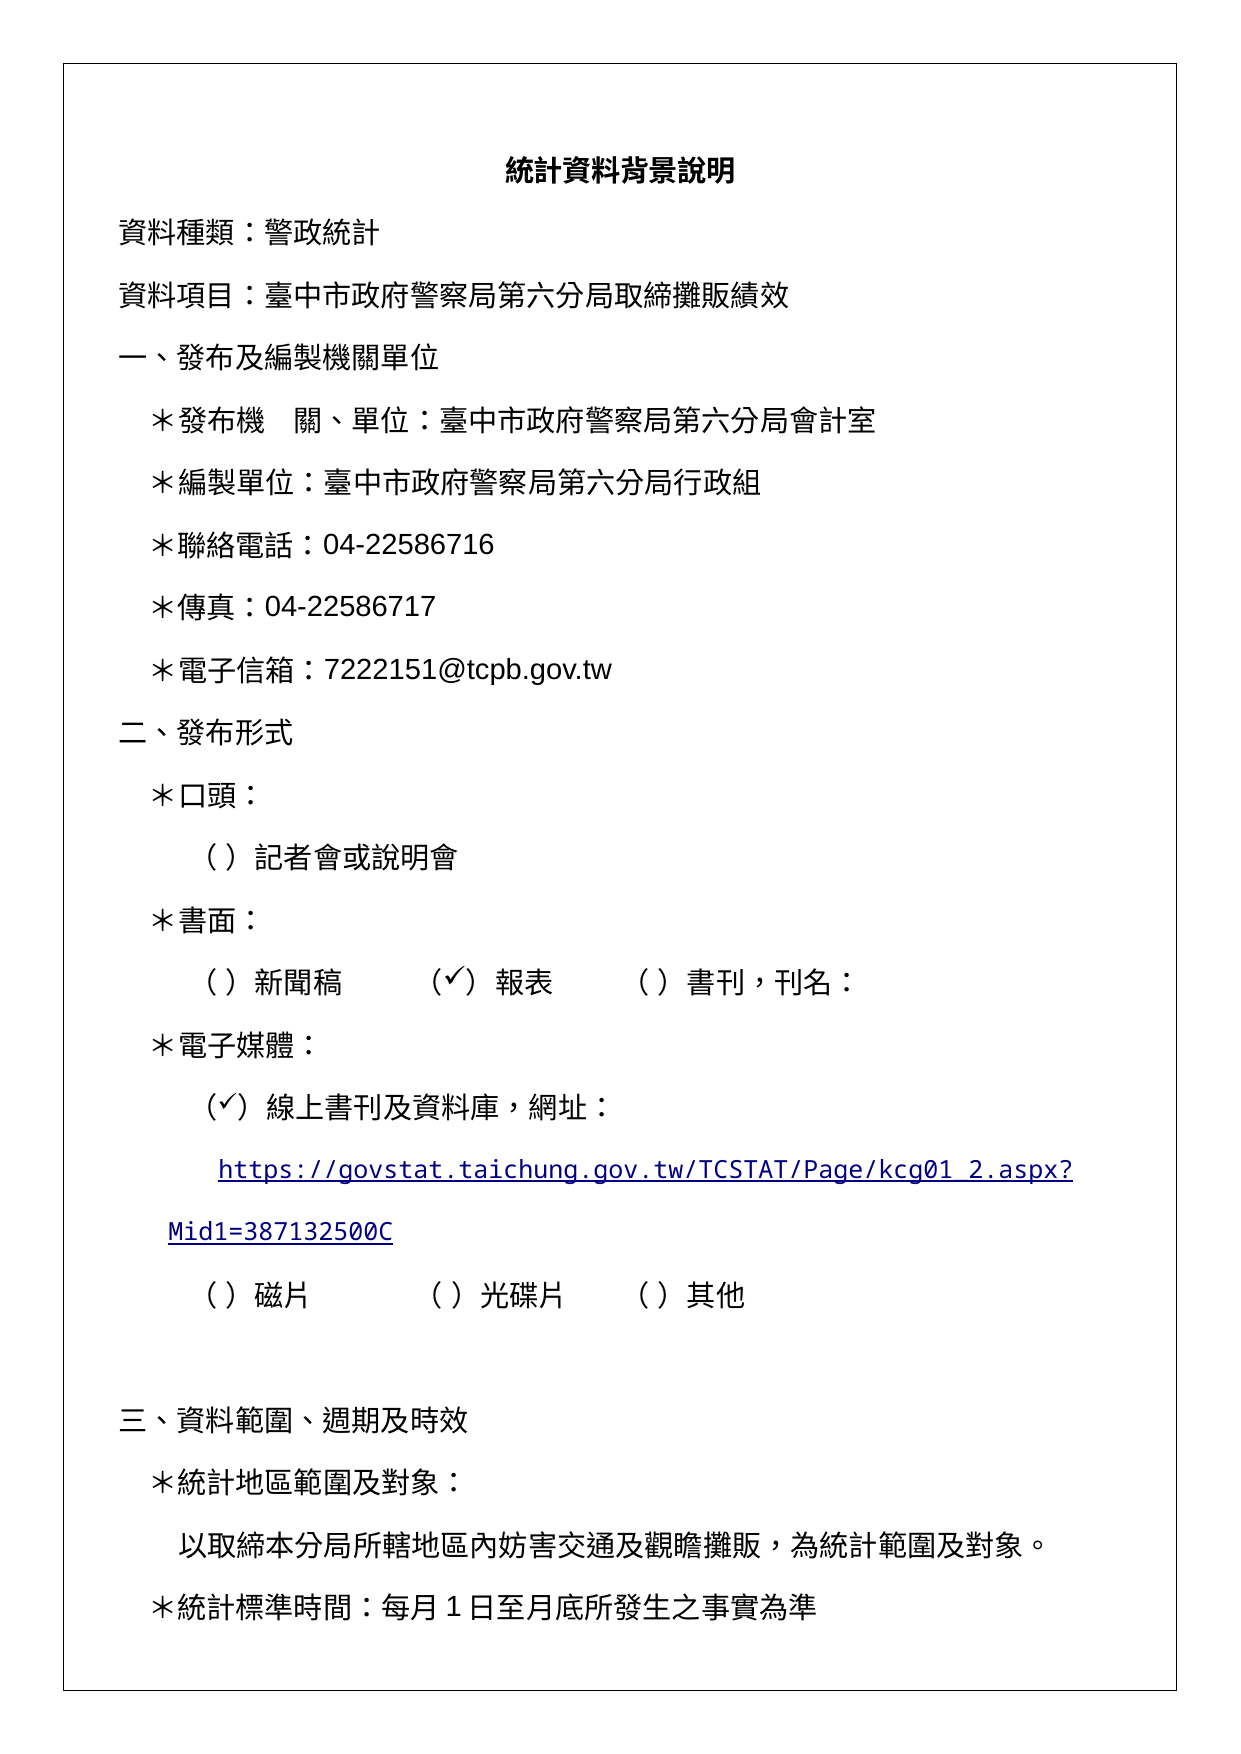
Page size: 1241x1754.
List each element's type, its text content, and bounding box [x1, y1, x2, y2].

text ＊書面： [149, 877, 1122, 939]
text （）線上書刊及資料庫，網址： [188, 1064, 1156, 1127]
text ＊發布機 關、單位：臺中市政府警察局第六分局會計室 [149, 377, 1122, 439]
text 資料種類：警政統計 [118, 189, 1122, 252]
text 一、發布及編製機關單位 [118, 314, 1122, 377]
text ＊統計地區範圍及對象： [148, 1439, 1122, 1502]
text ＊電子信箱：7222151@tcpb.gov.tw [149, 627, 1122, 689]
text 資料項目：臺中市政府警察局第六分局取締攤販績效 [118, 252, 1122, 314]
text 統計資料背景說明 [118, 127, 1122, 189]
text ＊電子媒體： [149, 1002, 1122, 1064]
text ＊口頭： [149, 752, 1122, 814]
text 以取締本分局所轄地區內妨害交通及觀瞻攤販，為統計範圍及對象。 [178, 1502, 1122, 1564]
text ＊傳真：04-22586717 [148, 564, 1122, 627]
text （ ）新聞稿 （）報表 （ ）書刊，刊名： [188, 939, 1156, 1002]
text 三、資料範圍、週期及時效 [118, 1377, 1122, 1439]
text （ ）磁片 （ ）光碟片 （ ）其他 [188, 1252, 1156, 1314]
text ＊編製單位：臺中市政府警察局第六分局行政組 [149, 439, 1122, 502]
text （ ）記者會或說明會 [188, 814, 1156, 877]
text ＊統計標準時間：每月1日至月底所發生之事實為準 [148, 1564, 1122, 1627]
text 二、發布形式 [118, 689, 1122, 752]
text ＊聯絡電話：04-22586716 [148, 502, 1122, 564]
text https://govstat.taichung.gov.tw/TCSTAT/Page/kcg01_2.aspx?Mid1=387132500C [168, 1127, 1122, 1252]
